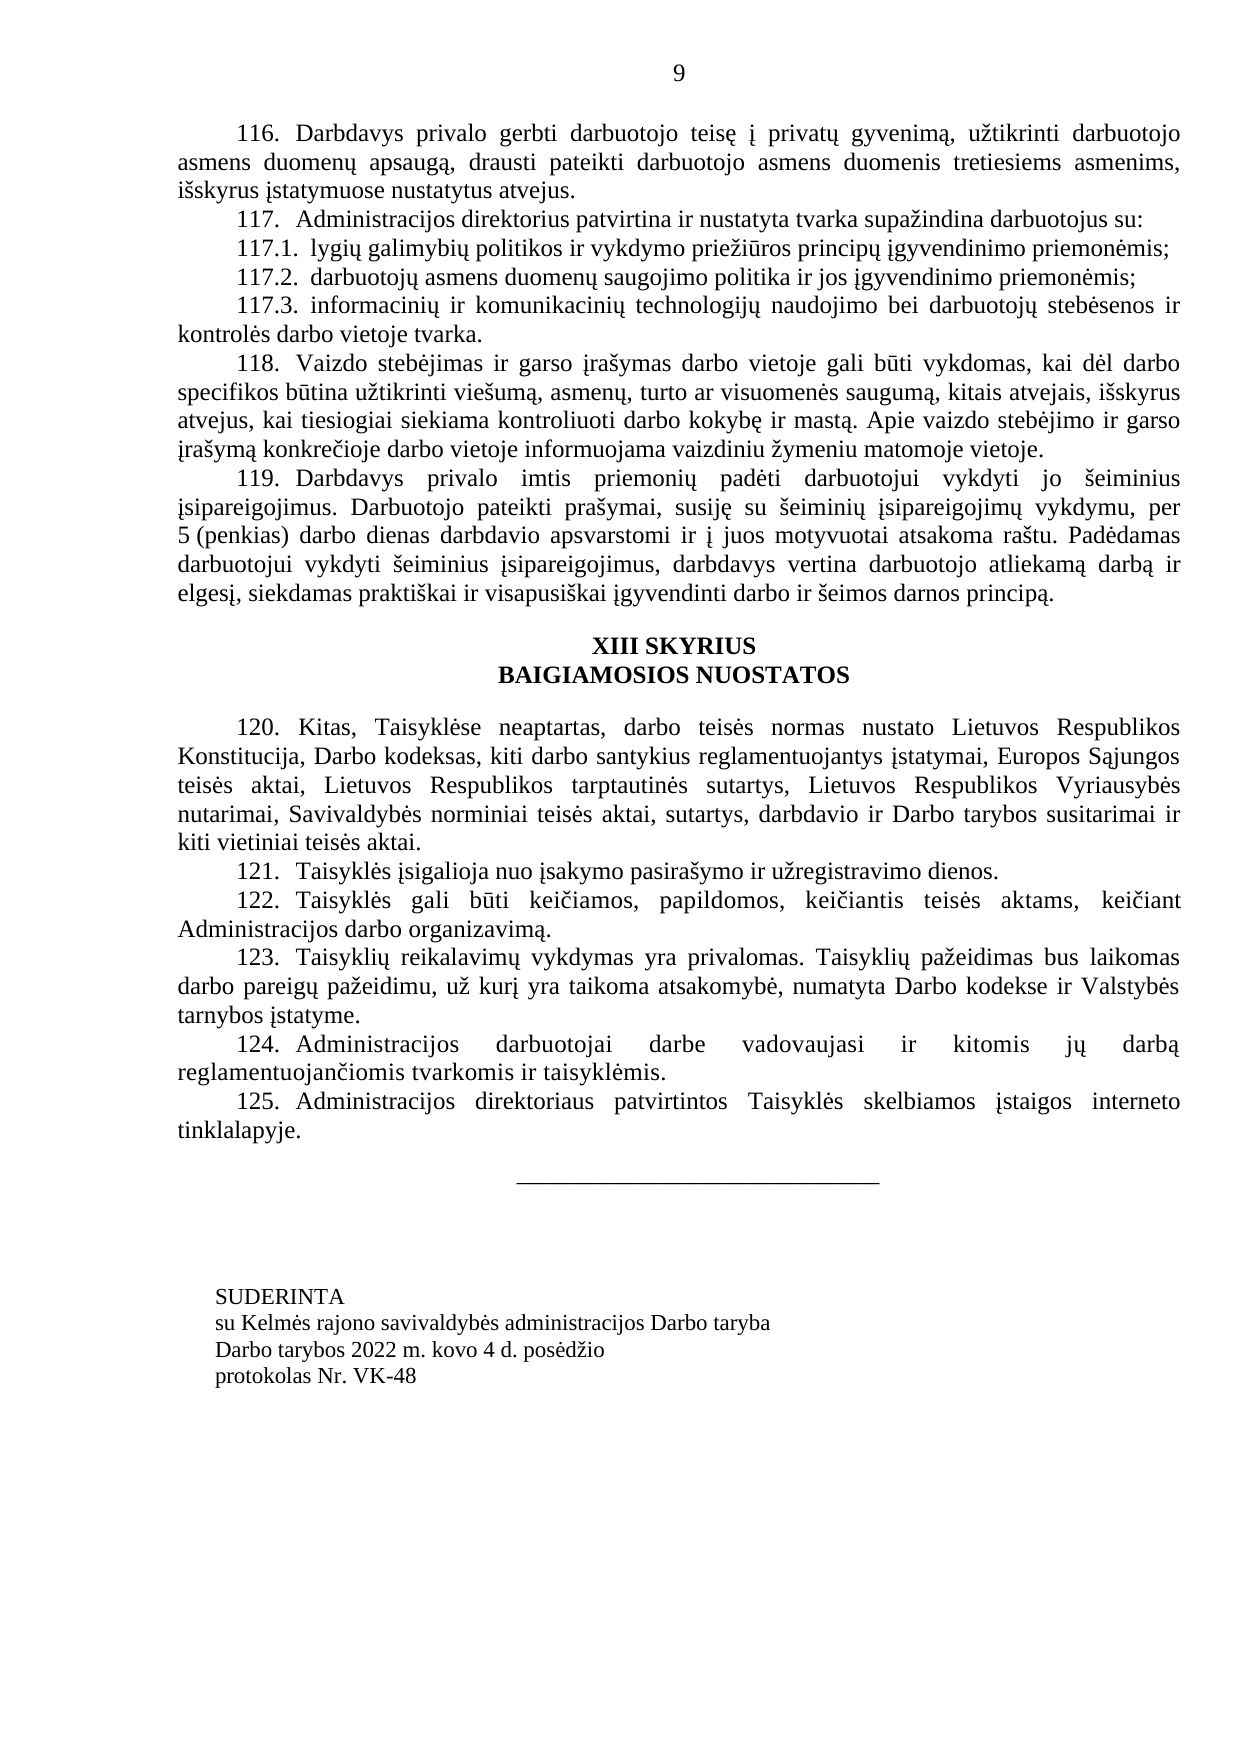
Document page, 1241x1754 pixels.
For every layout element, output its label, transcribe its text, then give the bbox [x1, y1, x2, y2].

text protokolas Nr. VK-48 [215, 1362, 1181, 1388]
list informacinių ir komunikacinių technologijų naudojimo bei darbuotojų stebėsenos ir kontrolės darbo vietoje tvarka. [177, 291, 1181, 348]
list Administracijos direktoriaus patvirtintos Taisyklės skelbiamos įstaigos interneto tinklalapyje. [177, 1086, 1181, 1144]
list Darbdavys privalo gerbti darbuotojo teisę į privatų gyvenimą, užtikrinti darbuotojo asmens duomenų apsaugą, drausti pateikti darbuotojo asmens duomenis tretiesiems asmenims, išskyrus įstatymuose nustatytus atvejus. [177, 118, 1181, 204]
list darbuotojų asmens duomenų saugojimo politika ir jos įgyvendinimo priemonėmis; [177, 262, 1181, 291]
list Darbdavys privalo imtis priemonių padėti darbuotojui vykdyti jo šeiminius įsipareigojimus. Darbuotojo pateikti prašymai, susiję su šeiminių įsipareigojimų vykdymu, per 5 (penkias) darbo dienas darbdavio apsvarstomi ir į juos motyvuotai atsakoma raštu. Padėdamas darbuotojui vykdyti šeiminius įsipareigojimus, darbdavys vertina darbuotojo atliekamą darbą ir elgesį, siekdamas praktiškai ir visapusiškai įgyvendinti darbo ir šeimos darnos principą. [177, 463, 1181, 607]
list lygių galimybių politikos ir vykdymo priežiūros principų įgyvendinimo priemonėmis; [177, 233, 1181, 262]
list Taisyklės įsigalioja nuo įsakymo pasirašymo ir užregistravimo dienos. [177, 856, 1181, 885]
text SUDERINTA [215, 1283, 1181, 1309]
list Administracijos darbuotojai darbe vadovaujasi ir kitomis jų darbą reglamentuojančiomis tvarkomis ir taisyklėmis. [177, 1029, 1181, 1086]
list Taisyklių reikalavimų vykdymas yra privalomas. Taisyklių pažeidimas bus laikomas darbo pareigų pažeidimu, už kurį yra taikoma atsakomybė, numatyta Darbo kodekse ir Valstybės tarnybos įstatyme. [177, 942, 1181, 1029]
text XIII SKYRIUS [177, 631, 1171, 660]
text Darbo tarybos 2022 m. kovo 4 d. posėdžio [215, 1336, 1181, 1362]
list Administracijos direktorius patvirtina ir nustatyta tvarka supažindina darbuotojus su: [177, 204, 1181, 233]
list Taisyklės gali būti keičiamos, papildomos, keičiantis teisės aktams, keičiant Administracijos darbo organizavimą. [177, 885, 1181, 942]
list Kitas, Taisyklėse neaptartas, darbo teisės normas nustato Lietuvos Respublikos Konstitucija, Darbo kodeksas, kiti darbo santykius reglamentuojantys įstatymai, Europos Sąjungos teisės aktai, Lietuvos Respublikos tarptautinės sutartys, Lietuvos Respublikos Vyriausybės nutarimai, Savivaldybės norminiai teisės aktai, sutartys, darbdavio ir Darbo tarybos susitarimai ir kiti vietiniai teisės aktai. [177, 712, 1181, 856]
text su Kelmės rajono savivaldybės administracijos Darbo taryba [215, 1309, 1181, 1336]
text _____________________________ [215, 1158, 1181, 1187]
text BAIGIAMOSIOS NUOSTATOS [177, 660, 1171, 688]
list Vaizdo stebėjimas ir garso įrašymas darbo vietoje gali būti vykdomas, kai dėl darbo specifikos būtina užtikrinti viešumą, asmenų, turto ar visuomenės saugumą, kitais atvejais, išskyrus atvejus, kai tiesiogiai siekiama kontroliuoti darbo kokybę ir mastą. Apie vaizdo stebėjimo ir garso įrašymą konkrečioje darbo vietoje informuojama vaizdiniu žymeniu matomoje vietoje. [177, 348, 1181, 463]
